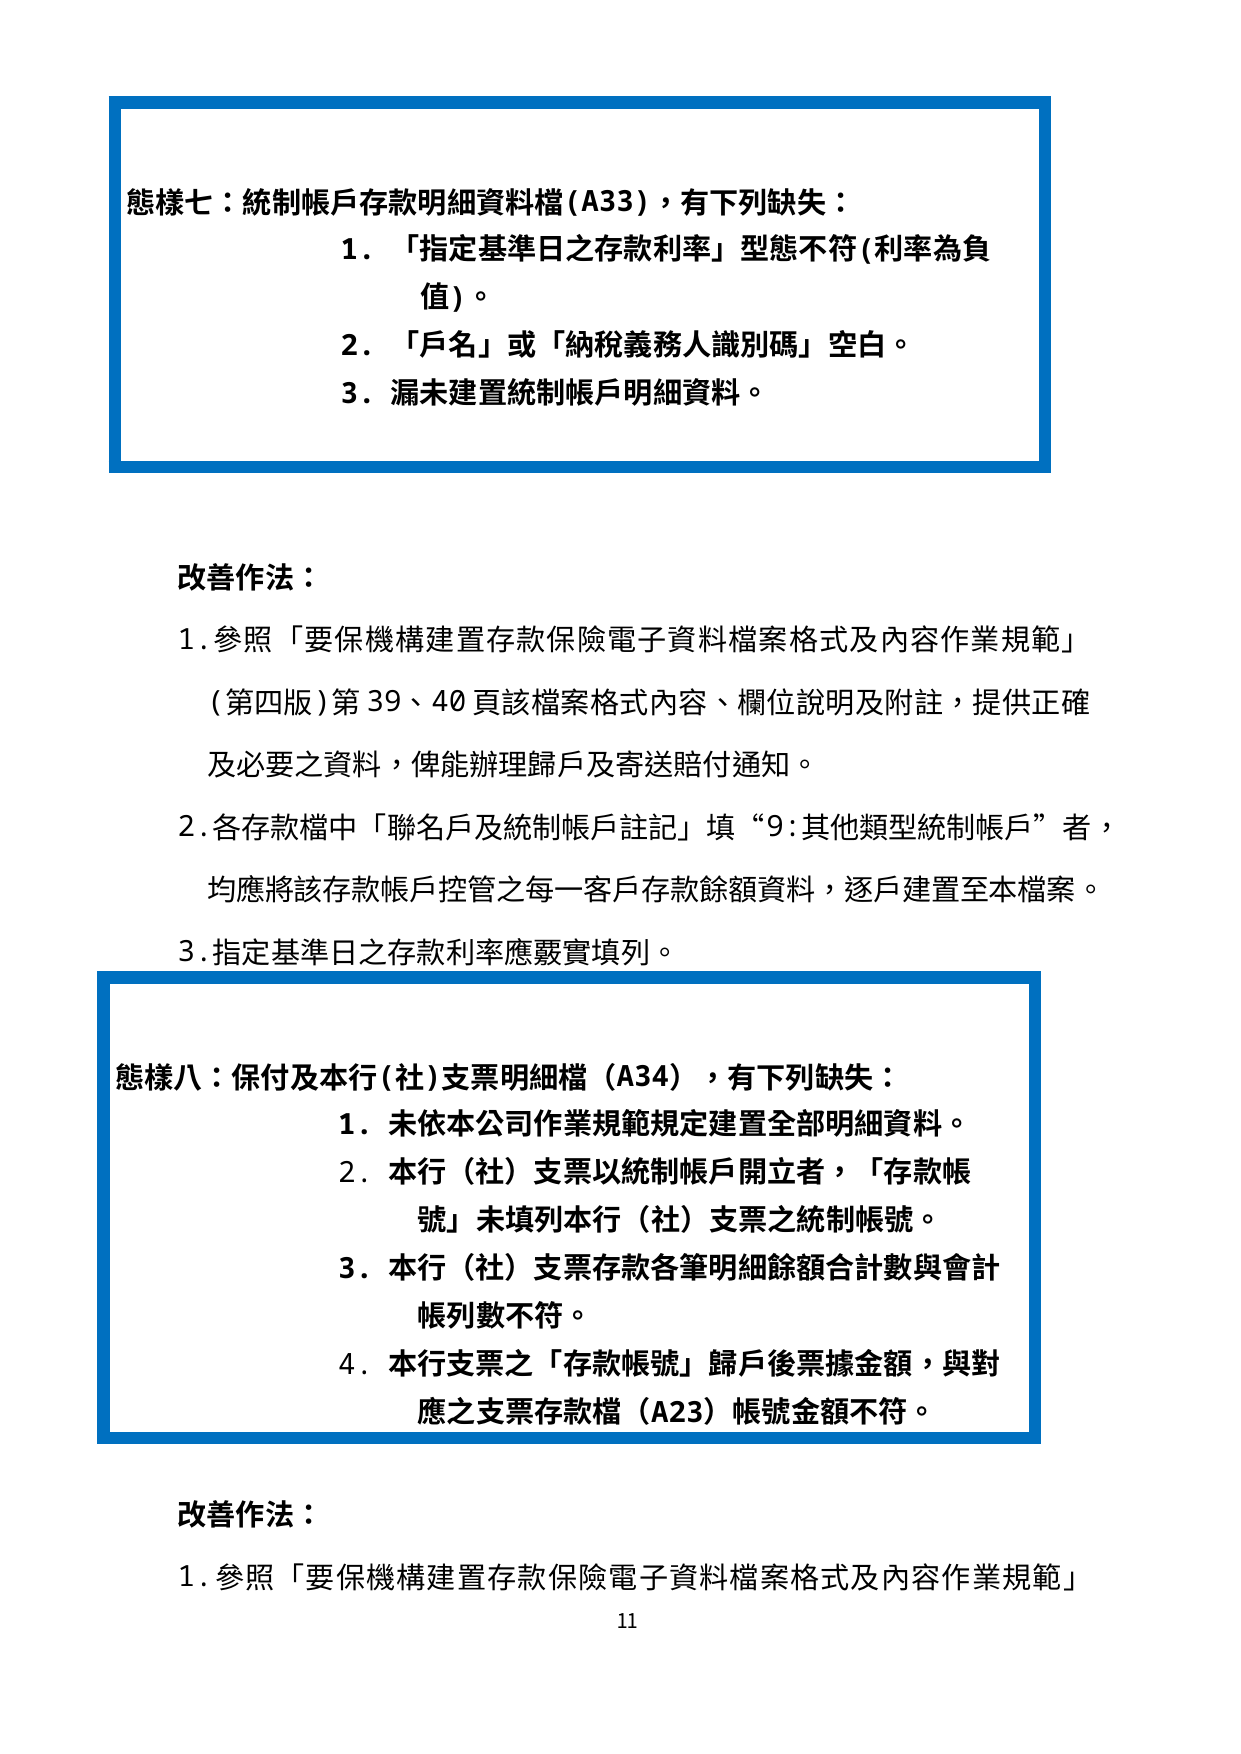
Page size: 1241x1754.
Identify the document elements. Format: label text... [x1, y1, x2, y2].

text 改善作法： [177, 534, 1093, 596]
text 2.各存款檔中「聯名戶及統制帳戶註記」填“9:其他類型統制帳戶”者，均應將該存款帳戶控管之每一客戶存款餘額資料，逐戶建置至本檔案。 [177, 784, 1093, 909]
table_header 態樣八：保付及本行(社)支票明細檔（A34），有下列缺失： 未依本公司作業規範規定建置全部明細資料。 本行（社）支票以統制帳戶開立者，「存款帳號」未填列本行（社）支票之統制帳號。 本行（社）支票存款各筆明細餘額合計數與會計帳列數不符。 本行支票之「存款帳號」歸戶後票據金額，與對應之支票存款檔（A23）帳號金額不符。 [110, 984, 1029, 1432]
text 3.指定基準日之存款利率應覈實填列。 [177, 909, 1093, 971]
text 1.參照「要保機構建置存款保險電子資料檔案格式及內容作業規範」(第四版)第39、40頁該檔案格式內容、欄位說明及附註，提供正確及必要之資料，俾能辦理歸戶及寄送賠付通知。 [177, 596, 1093, 784]
text 改善作法： [177, 1471, 1093, 1534]
table_header 態樣七：統制帳戶存款明細資料檔(A33)，有下列缺失： 「指定基準日之存款利率」型態不符(利率為負值)。 「戶名」或「納稅義務人識別碼」空白。 漏未建置統制帳戶明細資料。 [121, 109, 1039, 461]
list 參照「要保機構建置存款保險電子資料檔案格式及內容作業規範」 [177, 1534, 1093, 1596]
